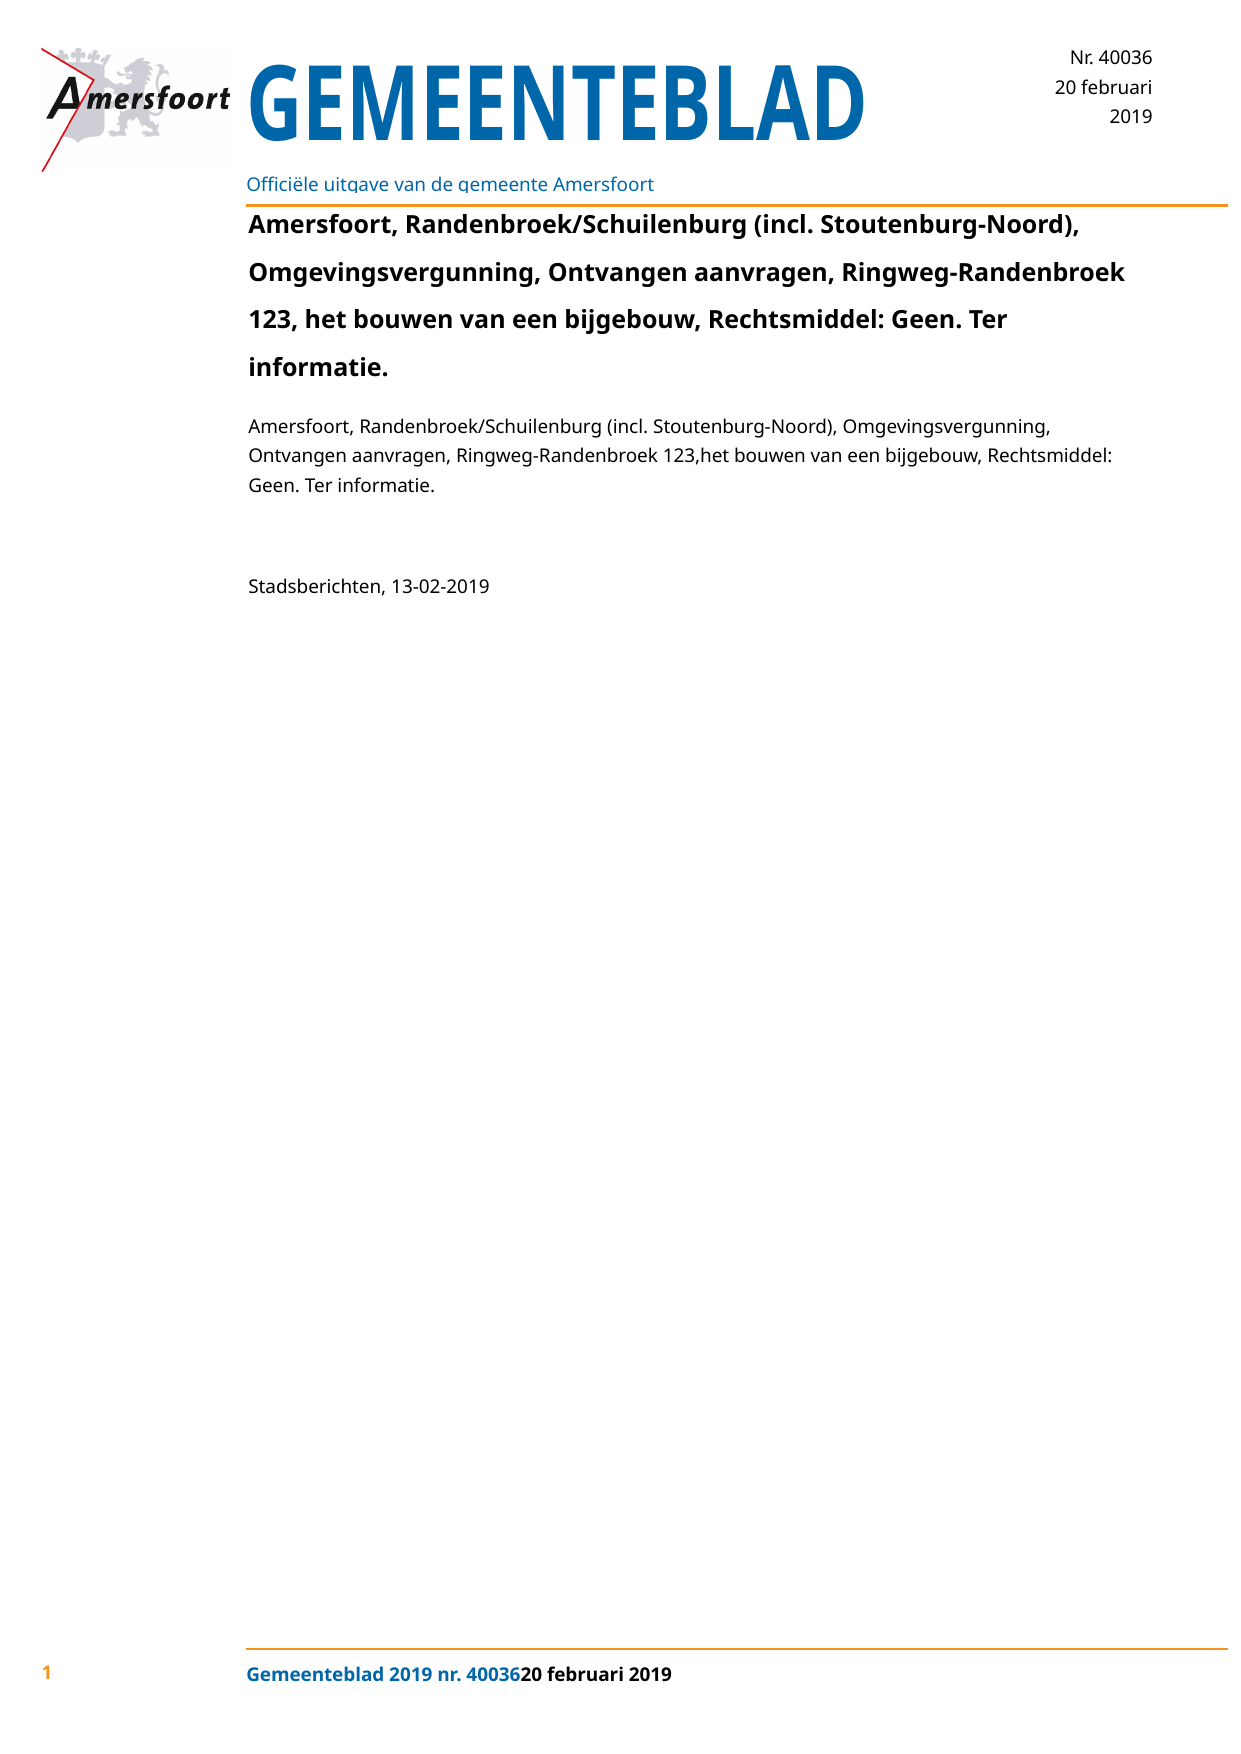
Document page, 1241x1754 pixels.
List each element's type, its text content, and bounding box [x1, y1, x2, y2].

text Amersfoort, Randenbroek/Schuilenburg (incl. Stoutenburg-Noord), Omgevingsvergunning, Ontvangen aanvragen, Ringweg-Randenbroek 123,het bouwen van een bijgebouw, Rechtsmiddel: Geen. Ter informatie. [248, 413, 1152, 498]
text Stadsberichten, 13-02-2019 [248, 573, 1152, 599]
text Amersfoort, Randenbroek/Schuilenburg (incl. Stoutenburg-Noord), Omgevingsvergunning, Ontvangen aanvragen, Ringweg-Randenbroek 123, het bouwen van een bijgebouw, Rechtsmiddel: Geen. Ter informatie. [248, 207, 1152, 384]
picture [41, 47, 231, 172]
